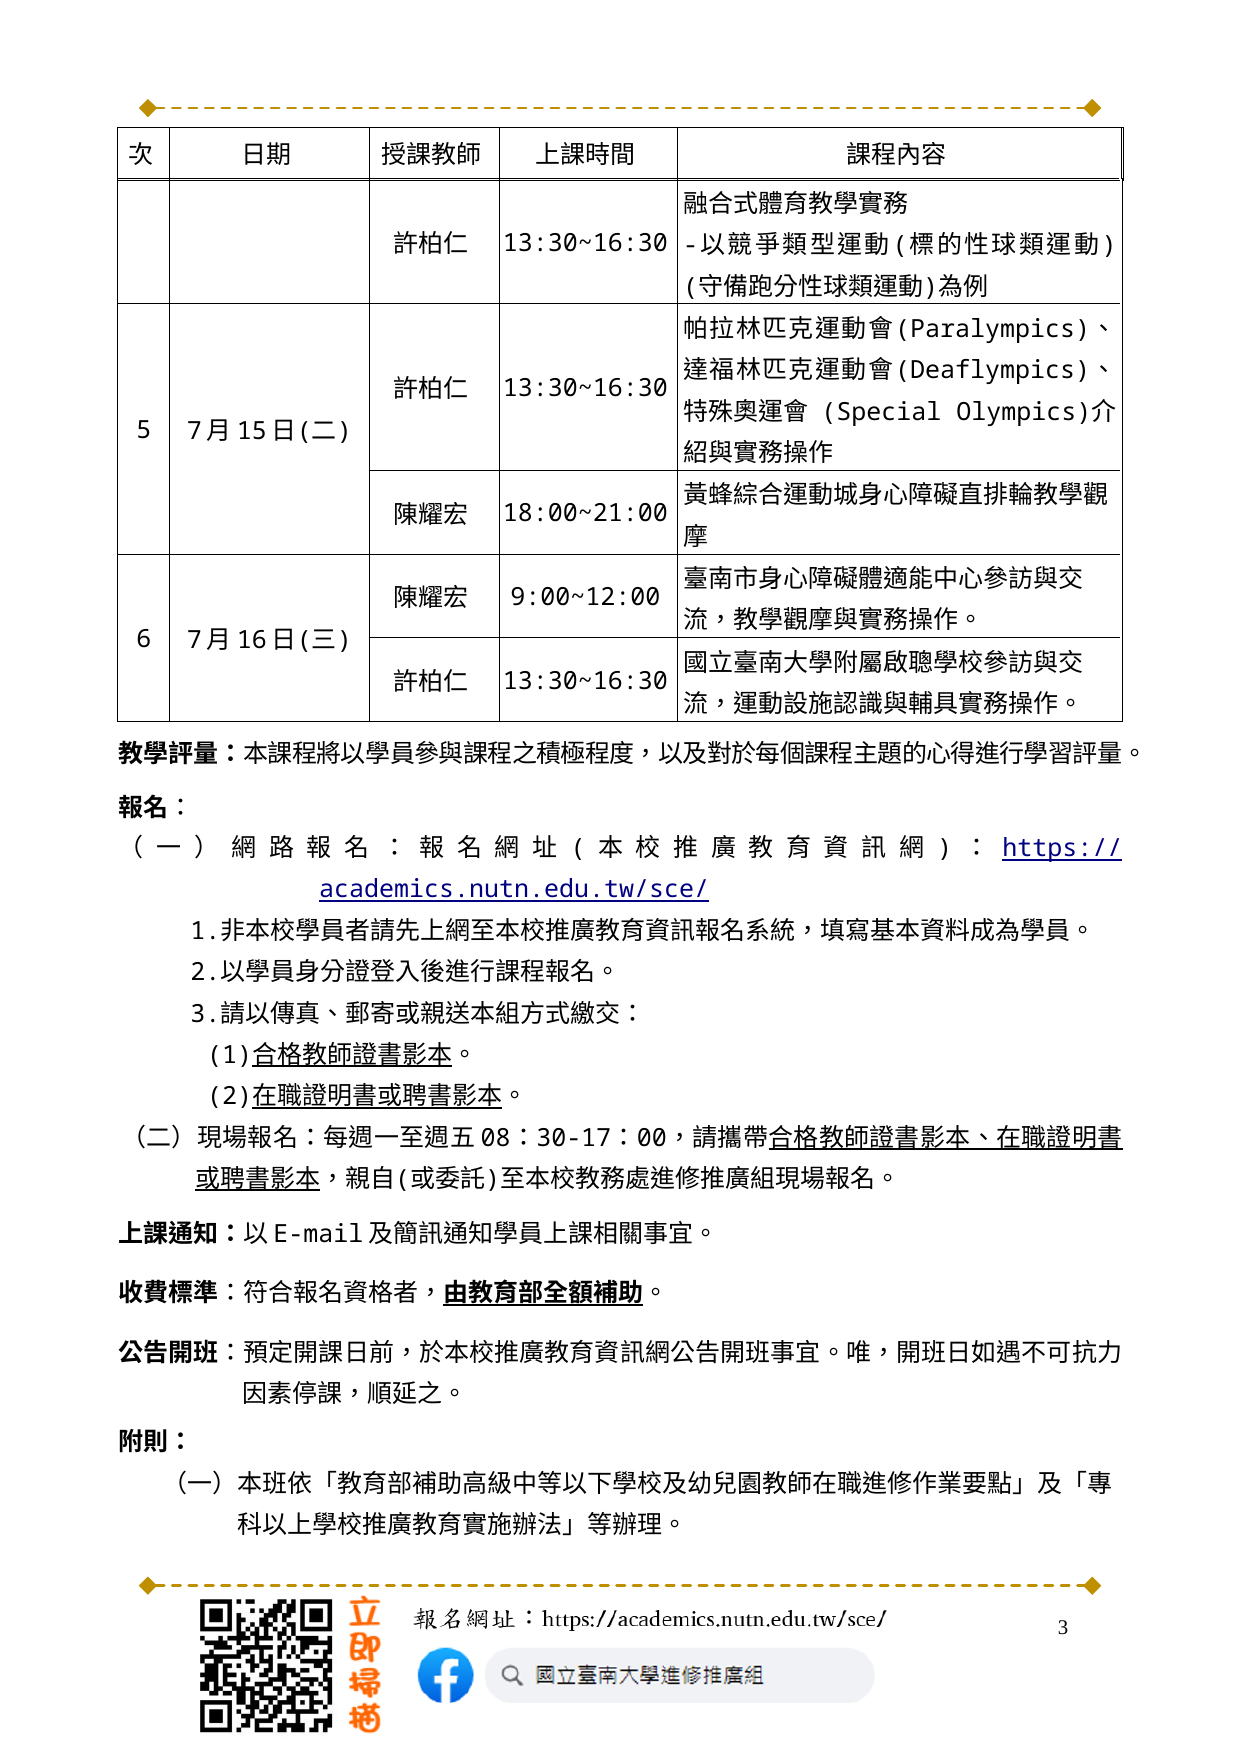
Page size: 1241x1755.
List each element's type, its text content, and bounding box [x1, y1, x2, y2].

table_cell 帕拉林匹克運動會(Paralympics)、達福林匹克運動會(Deaflympics)、特殊奧運會 (Special Olympics)介紹與實務操作 [678, 303, 1122, 470]
text 公告開班：預定開課日前，於本校推廣教育資訊網公告開班事宜。唯，開班日如遇不可抗力因素停課，順延之。 [118, 1332, 1122, 1410]
table_cell 13:30~16:30 [500, 304, 677, 470]
text 上課通知：以E-mail及簡訊通知學員上課相關事宜。 [118, 1213, 1122, 1250]
table_cell 黃蜂綜合運動城身心障礙直排輪教學觀摩 [678, 470, 1122, 553]
table_cell 融合式體育教學實務 -以競爭類型運動(標的性球類運動)(守備跑分性球類運動)為例 [678, 178, 1122, 303]
text （一）本班依「教育部補助高級中等以下學校及幼兒園教師在職進修作業要點」及「專科以上學校推廣教育實施辦法」等辦理。 [162, 1463, 1122, 1541]
text 1.非本校學員者請先上網至本校推廣教育資訊報名系統，填寫基本資料成為學員。 [190, 906, 1122, 948]
table_cell 9:00~12:00 [500, 555, 677, 637]
table_header 課程內容 [678, 128, 1121, 178]
table_cell 許柏仁 [370, 638, 499, 721]
table_header 上課時間 [500, 128, 677, 178]
text (1)合格教師證書影本。 [207, 1030, 1122, 1072]
text 2.以學員身分證登入後進行課程報名。 [190, 948, 1122, 989]
text (2)在職證明書或聘書影本。 [207, 1072, 1122, 1113]
text 收費標準：符合報名資格者，由教育部全額補助。 [118, 1273, 1122, 1309]
table_cell [118, 181, 169, 303]
table_header 授課教師 [370, 128, 499, 178]
table_cell 國立臺南大學附屬啟聰學校參訪與交流，運動設施認識與輔具實務操作。 [678, 637, 1122, 721]
picture [396, 1592, 907, 1711]
table_cell 陳耀宏 [370, 471, 499, 553]
text 教學評量：本課程將以學員參與課程之積極程度，以及對於每個課程主題的心得進行學習評量。 [118, 734, 1122, 770]
text 3.請以傳真、郵寄或親送本組方式繳交： [190, 989, 1122, 1030]
table_cell 18:00~21:00 [500, 471, 677, 553]
text 附則： [118, 1421, 1122, 1458]
table_cell 陳耀宏 [370, 555, 499, 637]
text 報名： [88, 787, 1122, 823]
table_cell 許柏仁 [370, 181, 499, 303]
table_cell 6 [118, 555, 169, 721]
table_cell 7月16日(三) [170, 555, 369, 721]
text （一）網路報名：報名網址(本校推廣教育資訊網)：https://academics.nutn.edu.tw/sce/ [119, 823, 1122, 906]
table_cell 7月15日(二) [170, 304, 369, 553]
picture [182, 1581, 389, 1746]
text （二）現場報名：每週一至週五08：30-17：00，請攜帶合格教師證書影本、在職證明書或聘書影本，親自(或委託)至本校教務處進修推廣組現場報名。 [121, 1113, 1122, 1196]
table_header 次 [118, 128, 169, 178]
table_cell 許柏仁 [370, 304, 499, 470]
table_cell 13:30~16:30 [500, 181, 677, 303]
table_cell 5 [118, 304, 169, 553]
table_cell 13:30~16:30 [500, 638, 677, 721]
table_cell 臺南市身心障礙體適能中心參訪與交流，教學觀摩與實務操作。 [678, 554, 1122, 637]
table_header 日期 [170, 128, 369, 178]
table_cell [170, 181, 369, 303]
